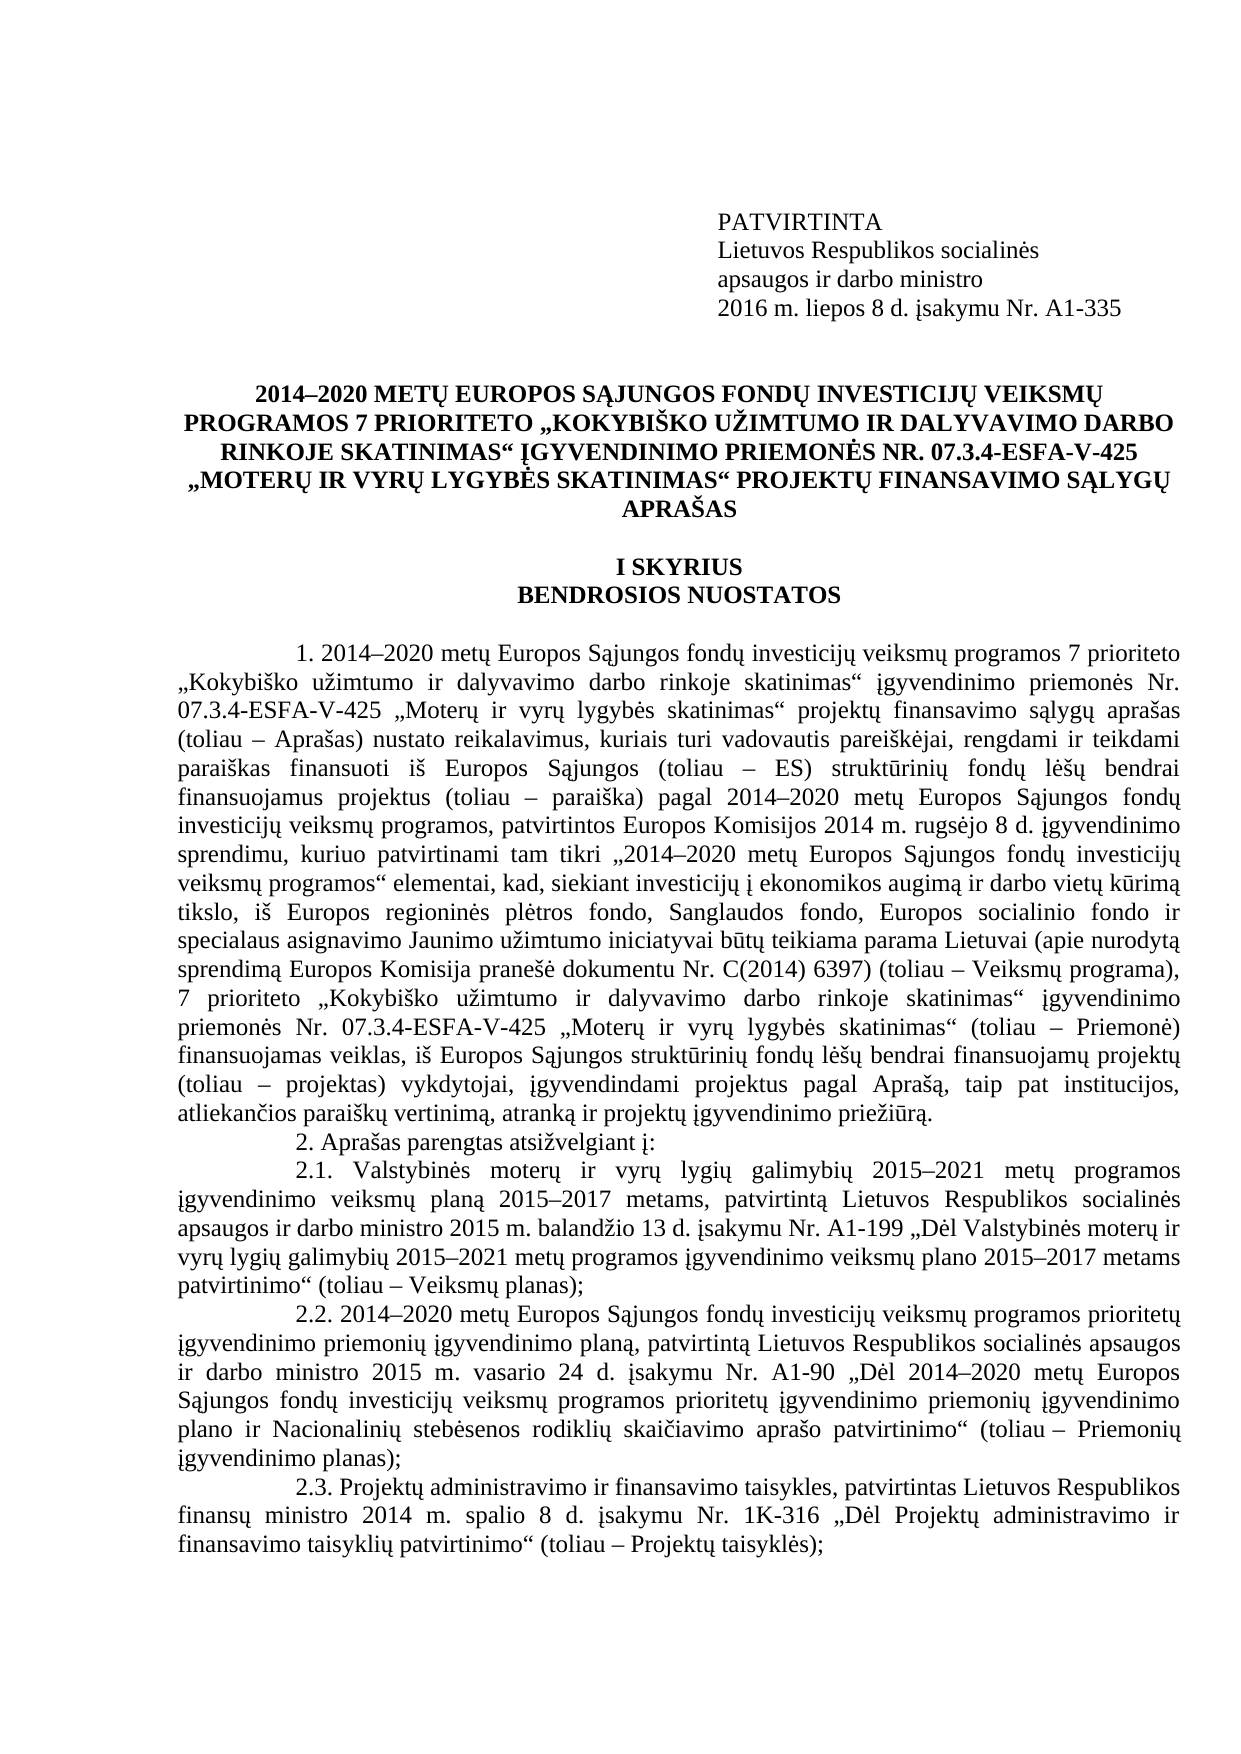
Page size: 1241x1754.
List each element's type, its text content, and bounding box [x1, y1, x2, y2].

text 2.2. 2014–2020 metų Europos Sąjungos fondų investicijų veiksmų programos prioritetų įgyvendinimo priemonių įgyvendinimo planą, patvirtintą Lietuvos Respublikos socialinės apsaugos ir darbo ministro 2015 m. vasario 24 d. įsakymu Nr. A1-90 „Dėl 2014–2020 metų Europos Sąjungos fondų investicijų veiksmų programos prioritetų įgyvendinimo priemonių įgyvendinimo plano ir Nacionalinių stebėsenos rodiklių skaičiavimo aprašo patvirtinimo“ (toliau – Priemonių įgyvendinimo planas); [177, 1299, 1181, 1472]
text BENDROSIOS NUOSTATOS [177, 580, 1181, 609]
text I SKYRIUS [177, 552, 1181, 580]
text apsaugos ir darbo ministro [582, 264, 1181, 293]
text 2014–2020 METŲ EUROPOS SĄJUNGOS FONDŲ INVESTICIJŲ VEIKSMŲ PROGRAMOS 7 PRIORITETO „KOKYBIŠKO UŽIMTUMO IR DALYVAVIMO DARBO RINKOJE SKATINIMAS“ ĮGYVENDINIMO PRIEMONĖS NR. 07.3.4-ESFA-V-425 „MOTERŲ IR VYRŲ LYGYBĖS SKATINIMAS“ PROJEKTŲ FINANSAVIMO SĄLYGŲ APRAŠAS [177, 379, 1181, 523]
text 2.1. Valstybinės moterų ir vyrų lygių galimybių 2015–2021 metų programos įgyvendinimo veiksmų planą 2015–2017 metams, patvirtintą Lietuvos Respublikos socialinės apsaugos ir darbo ministro 2015 m. balandžio 13 d. įsakymu Nr. A1-199 „Dėl Valstybinės moterų ir vyrų lygių galimybių 2015–2021 metų programos įgyvendinimo veiksmų plano 2015–2017 metams patvirtinimo“ (toliau – Veiksmų planas); [177, 1155, 1181, 1299]
text 2016 m. liepos 8 d. įsakymu Nr. A1-335 [582, 293, 1181, 322]
text 2.3. Projektų administravimo ir finansavimo taisykles, patvirtintas Lietuvos Respublikos finansų ministro 2014 m. spalio 8 d. įsakymu Nr. 1K-316 „Dėl Projektų administravimo ir finansavimo taisyklių patvirtinimo“ (toliau – Projektų taisyklės); [177, 1472, 1181, 1558]
text Lietuvos Respublikos socialinės [582, 235, 1181, 264]
text 1. 2014–2020 metų Europos Sąjungos fondų investicijų veiksmų programos 7 prioriteto „Kokybiško užimtumo ir dalyvavimo darbo rinkoje skatinimas“ įgyvendinimo priemonės Nr. 07.3.4-ESFA-V-425 „Moterų ir vyrų lygybės skatinimas“ projektų finansavimo sąlygų aprašas (toliau – Aprašas) nustato reikalavimus, kuriais turi vadovautis pareiškėjai, rengdami ir teikdami paraiškas finansuoti iš Europos Sąjungos (toliau – ES) struktūrinių fondų lėšų bendrai finansuojamus projektus (toliau – paraiška) pagal 2014–2020 metų Europos Sąjungos fondų investicijų veiksmų programos, patvirtintos Europos Komisijos 2014 m. rugsėjo 8 d. įgyvendinimo sprendimu, kuriuo patvirtinami tam tikri „2014–2020 metų Europos Sąjungos fondų investicijų veiksmų programos“ elementai, kad, siekiant investicijų į ekonomikos augimą ir darbo vietų kūrimą tikslo, iš Europos regioninės plėtros fondo, Sanglaudos fondo, Europos socialinio fondo ir specialaus asignavimo Jaunimo užimtumo iniciatyvai būtų teikiama parama Lietuvai (apie nurodytą sprendimą Europos Komisija pranešė dokumentu Nr. C(2014) 6397) (toliau – Veiksmų programa), 7 prioriteto „Kokybiško užimtumo ir dalyvavimo darbo rinkoje skatinimas“ įgyvendinimo priemonės Nr. 07.3.4-ESFA-V-425 „Moterų ir vyrų lygybės skatinimas“ (toliau – Priemonė) finansuojamas veiklas, iš Europos Sąjungos struktūrinių fondų lėšų bendrai finansuojamų projektų (toliau – projektas) vykdytojai, įgyvendindami projektus pagal Aprašą, taip pat institucijos, atliekančios paraiškų vertinimą, atranką ir projektų įgyvendinimo priežiūrą. [177, 638, 1181, 1127]
text 2. Aprašas parengtas atsižvelgiant į: [177, 1127, 1181, 1155]
text PATVIRTINTA [582, 207, 1181, 235]
